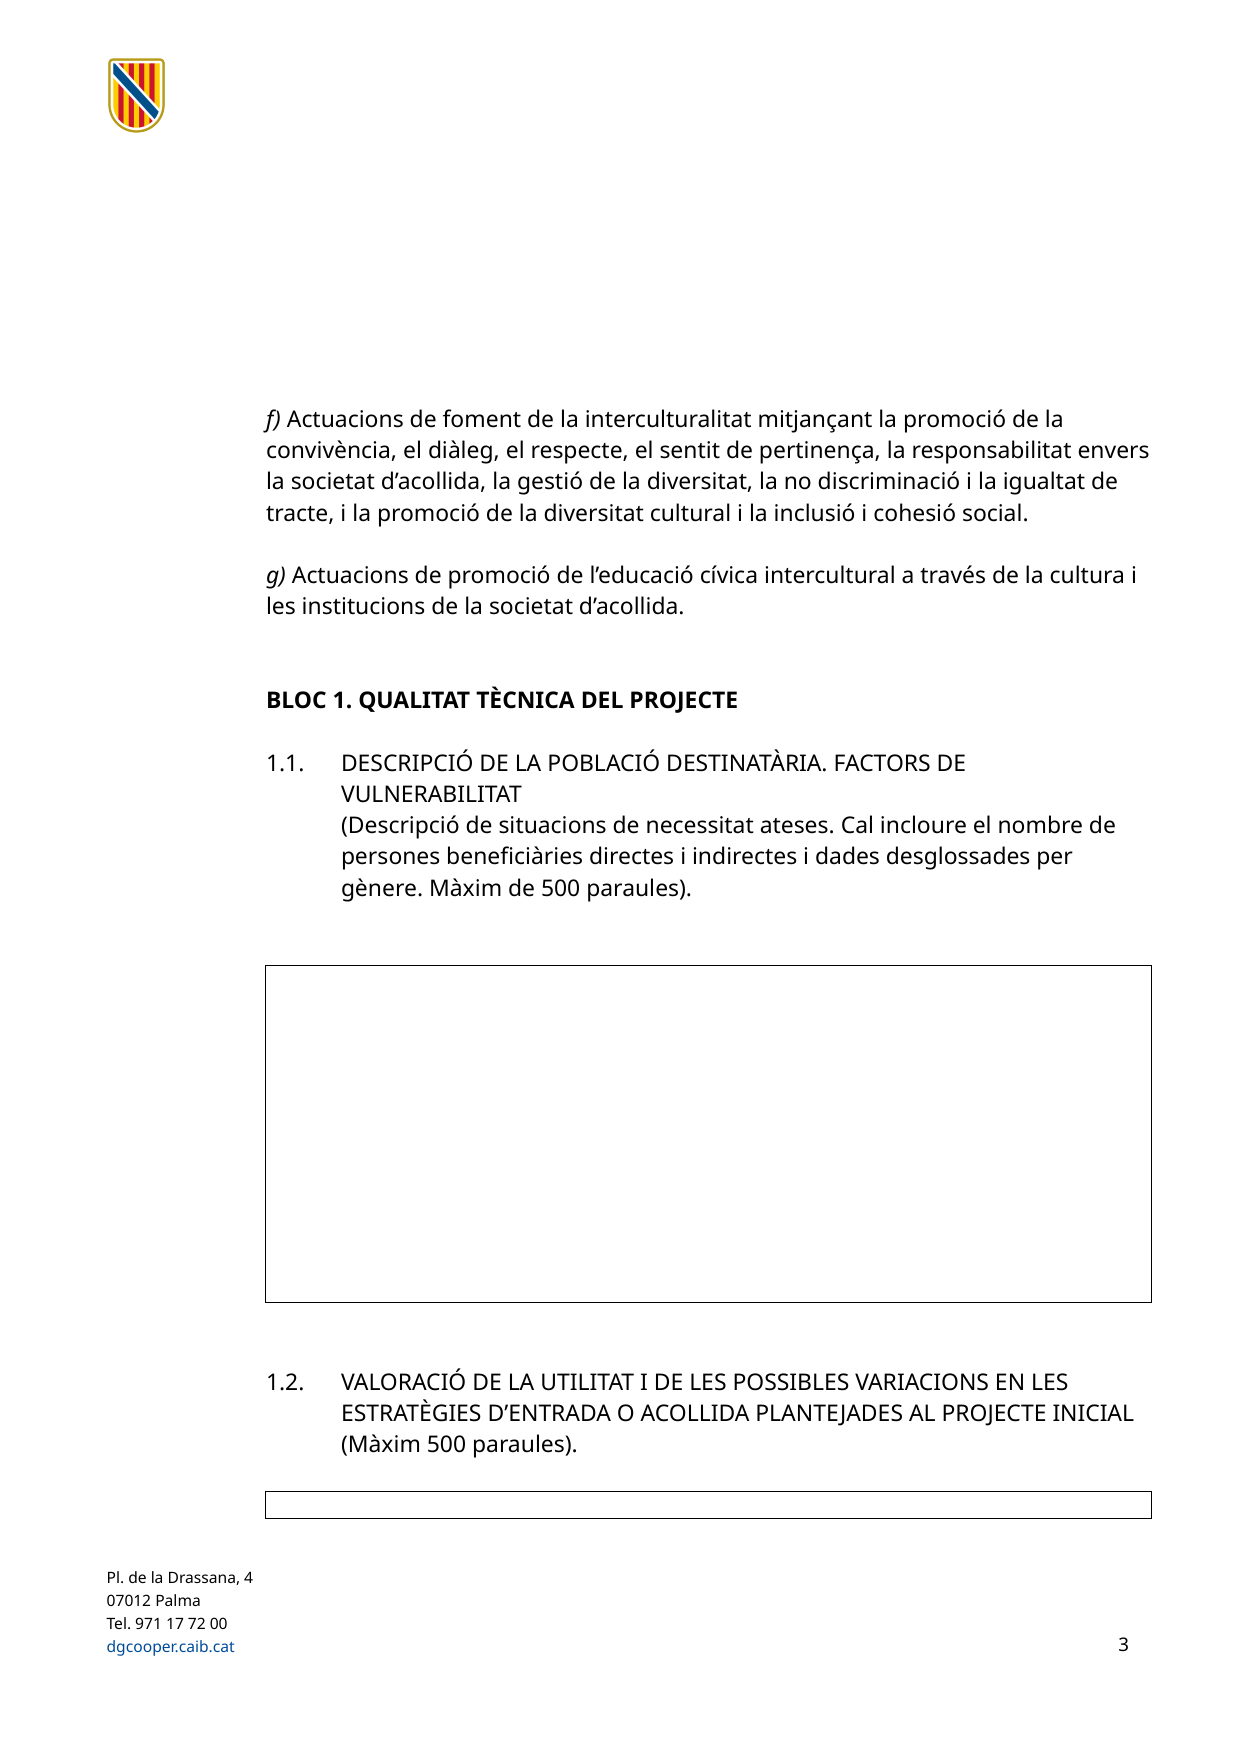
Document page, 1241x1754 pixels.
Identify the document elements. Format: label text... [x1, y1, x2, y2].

list DESCRIPCIÓ DE LA POBLACIÓ DESTINATÀRIA. FACTORS DE VULNERABILITAT (Descripció de situacions de necessitat ateses. Cal incloure el nombre de persones beneficiàries directes i indirectes i dades desglossades per gènere. Màxim de 500 paraules). [266, 746, 1152, 903]
text g) Actuacions de promoció de l’educació cívica intercultural a través de la cultura i les institucions de la societat d’acollida. [266, 559, 1152, 621]
table_header [266, 1492, 1151, 1518]
text f) Actuacions de foment de la interculturalitat mitjançant la promoció de la convivència, el diàleg, el respecte, el sentit de pertinença, la responsabilitat envers la societat d’acollida, la gestió de la diversitat, la no discriminació i la igualtat de tracte, i la promoció de la diversitat cultural i la inclusió i cohesió social. [266, 403, 1152, 528]
text BLOC 1. QUALITAT TÈCNICA DEL PROJECTE [266, 684, 1152, 715]
list VALORACIÓ DE LA UTILITAT I DE LES POSSIBLES VARIACIONS EN LES ESTRATÈGIES D’ENTRADA O ACOLLIDA PLANTEJADES AL PROJECTE INICIAL (Màxim 500 paraules). [266, 1366, 1152, 1459]
table_header [266, 966, 1151, 1302]
picture [90, 30, 183, 161]
